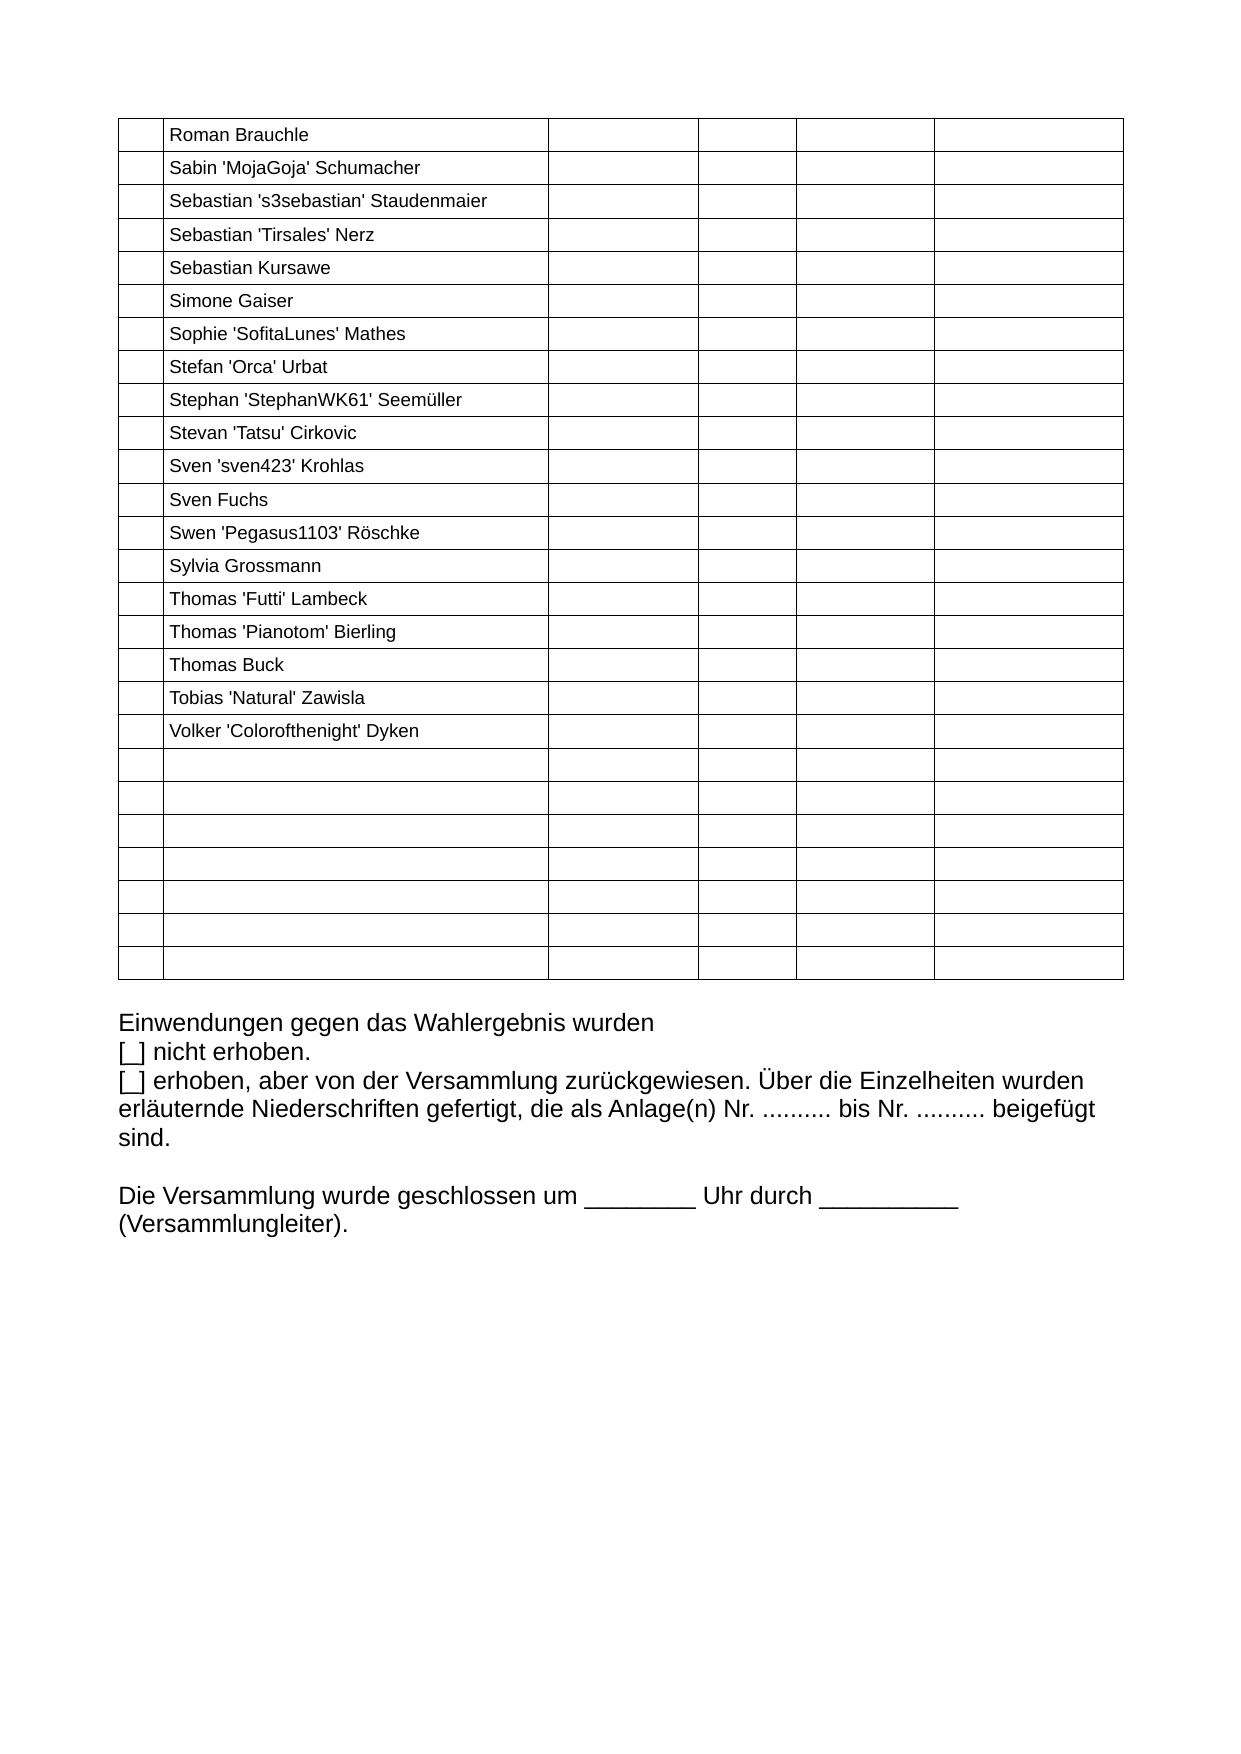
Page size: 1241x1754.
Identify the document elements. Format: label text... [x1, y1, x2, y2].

table_cell [119, 450, 163, 482]
table_cell Sabin 'MojaGoja' Schumacher [164, 152, 548, 184]
table_cell [119, 583, 163, 615]
table_cell [549, 484, 698, 516]
table_cell [549, 450, 698, 482]
table_cell [935, 848, 1123, 880]
table_cell [797, 815, 934, 847]
table_cell [935, 881, 1123, 913]
table_cell [797, 185, 934, 217]
table_cell [119, 715, 163, 747]
table_cell [119, 848, 163, 880]
table_cell [935, 782, 1123, 814]
table_cell [549, 219, 698, 251]
table_cell [699, 848, 796, 880]
table_cell Stefan 'Orca' Urbat [164, 351, 548, 383]
table_cell [164, 848, 548, 880]
table_cell Sebastian 's3sebastian' Staudenmaier [164, 185, 548, 217]
table_cell [699, 484, 796, 516]
table_cell [935, 219, 1123, 251]
table_cell Swen 'Pegasus1103' Röschke [164, 517, 548, 549]
table_cell [935, 715, 1123, 747]
table_cell [699, 517, 796, 549]
table_cell Stephan 'StephanWK61' Seemüller [164, 384, 548, 416]
table_cell [699, 649, 796, 681]
table_cell Sebastian Kursawe [164, 252, 548, 284]
table_cell [699, 450, 796, 482]
table_cell [549, 351, 698, 383]
table_cell [935, 417, 1123, 449]
table_cell [699, 384, 796, 416]
table_cell [119, 384, 163, 416]
table_cell [549, 318, 698, 350]
table_cell [549, 649, 698, 681]
table_cell [797, 715, 934, 747]
table_cell [119, 550, 163, 582]
table_cell [549, 152, 698, 184]
table_cell [549, 616, 698, 648]
table_cell [119, 749, 163, 781]
table_cell Thomas 'Pianotom' Bierling [164, 616, 548, 648]
table_cell [119, 881, 163, 913]
table_cell [935, 517, 1123, 549]
table_cell [119, 152, 163, 184]
table_cell [935, 616, 1123, 648]
table_cell [164, 881, 548, 913]
table_cell [797, 252, 934, 284]
table_cell [935, 749, 1123, 781]
table_cell [549, 881, 698, 913]
table_cell [549, 417, 698, 449]
table_cell [699, 682, 796, 714]
table_cell [935, 119, 1123, 151]
table_cell [797, 682, 934, 714]
table_cell [935, 152, 1123, 184]
table_cell [935, 351, 1123, 383]
table_cell [935, 185, 1123, 217]
table_cell [119, 616, 163, 648]
table_cell Tobias 'Natural' Zawisla [164, 682, 548, 714]
table_cell Sophie 'SofitaLunes' Mathes [164, 318, 548, 350]
table_cell [935, 649, 1123, 681]
table_cell [119, 682, 163, 714]
table_cell [164, 914, 548, 946]
text [_] erhoben, aber von der Versammlung zurückgewiesen. Über die Einzelheiten wurden erläuternde Niederschriften gefertigt, die als Anlage(n) Nr. .......... bis Nr. .......... beigefügt sind. [118, 1066, 1122, 1152]
table_cell [549, 848, 698, 880]
table_cell [699, 815, 796, 847]
table_cell Sylvia Grossmann [164, 550, 548, 582]
text Die Versammlung wurde geschlossen um ________ Uhr durch __________ (Versammlungleiter). [118, 1181, 1122, 1238]
table_cell [549, 782, 698, 814]
table_cell [549, 947, 698, 979]
table_cell Thomas Buck [164, 649, 548, 681]
table_cell [119, 252, 163, 284]
table_cell [549, 914, 698, 946]
table_cell Roman Brauchle [164, 119, 548, 151]
table_cell [699, 152, 796, 184]
table_cell [797, 384, 934, 416]
table_cell [935, 815, 1123, 847]
table_cell [549, 815, 698, 847]
table_cell [935, 318, 1123, 350]
table_cell [699, 351, 796, 383]
table_cell [935, 484, 1123, 516]
table_cell [797, 484, 934, 516]
table_cell [797, 749, 934, 781]
table_cell [699, 914, 796, 946]
table_cell [935, 550, 1123, 582]
table_cell [119, 219, 163, 251]
table_cell [699, 285, 796, 317]
table_cell [797, 616, 934, 648]
table_cell [797, 219, 934, 251]
text [_] nicht erhoben. [118, 1037, 1122, 1066]
table_cell Sebastian 'Tirsales' Nerz [164, 219, 548, 251]
table_cell [699, 219, 796, 251]
table_cell [549, 384, 698, 416]
table_cell [549, 682, 698, 714]
table_cell [164, 815, 548, 847]
table_cell [119, 417, 163, 449]
table_cell [797, 351, 934, 383]
table_cell [935, 285, 1123, 317]
table_cell [935, 947, 1123, 979]
table_cell [119, 351, 163, 383]
table_cell [119, 285, 163, 317]
table_cell [699, 947, 796, 979]
table_cell [699, 583, 796, 615]
table_cell [797, 517, 934, 549]
table_cell [549, 119, 698, 151]
table_cell [549, 583, 698, 615]
table_cell [119, 484, 163, 516]
table_cell [699, 881, 796, 913]
table_cell Thomas 'Futti' Lambeck [164, 583, 548, 615]
table_cell [699, 550, 796, 582]
table_cell [699, 715, 796, 747]
table_cell [164, 947, 548, 979]
table_cell [797, 881, 934, 913]
table_cell [119, 649, 163, 681]
table_cell [797, 450, 934, 482]
table_cell Sven Fuchs [164, 484, 548, 516]
table_cell [119, 782, 163, 814]
table_cell [549, 285, 698, 317]
table_cell [119, 185, 163, 217]
table_cell [797, 583, 934, 615]
table_cell [935, 583, 1123, 615]
table_cell [119, 517, 163, 549]
table_cell Volker 'Colorofthenight' Dyken [164, 715, 548, 747]
table_cell [935, 450, 1123, 482]
table_cell [797, 848, 934, 880]
table_cell [797, 152, 934, 184]
table_cell [797, 550, 934, 582]
table_cell [797, 318, 934, 350]
table_cell [549, 749, 698, 781]
table_cell [549, 185, 698, 217]
table_cell Sven 'sven423' Krohlas [164, 450, 548, 482]
table_cell [119, 947, 163, 979]
table_cell [797, 649, 934, 681]
table_cell [699, 417, 796, 449]
table_cell [549, 550, 698, 582]
table_cell [699, 318, 796, 350]
table_cell [935, 682, 1123, 714]
table_cell Stevan 'Tatsu' Cirkovic [164, 417, 548, 449]
table_cell Simone Gaiser [164, 285, 548, 317]
table_cell [699, 782, 796, 814]
table_cell [119, 815, 163, 847]
table_cell [119, 914, 163, 946]
table_cell [119, 318, 163, 350]
table_cell [699, 252, 796, 284]
table_cell [164, 749, 548, 781]
table_cell [549, 252, 698, 284]
table_cell [797, 782, 934, 814]
table_cell [164, 782, 548, 814]
table_cell [549, 517, 698, 549]
table_cell [699, 185, 796, 217]
table_cell [797, 119, 934, 151]
table_cell [797, 947, 934, 979]
table_cell [797, 285, 934, 317]
table_cell [549, 715, 698, 747]
table_cell [699, 119, 796, 151]
table_cell [935, 384, 1123, 416]
table_cell [797, 914, 934, 946]
table_cell [797, 417, 934, 449]
table_cell [699, 616, 796, 648]
table_cell [699, 749, 796, 781]
text Einwendungen gegen das Wahlergebnis wurden [118, 1008, 1122, 1037]
table_cell [935, 914, 1123, 946]
table_cell [119, 119, 163, 151]
table_cell [935, 252, 1123, 284]
